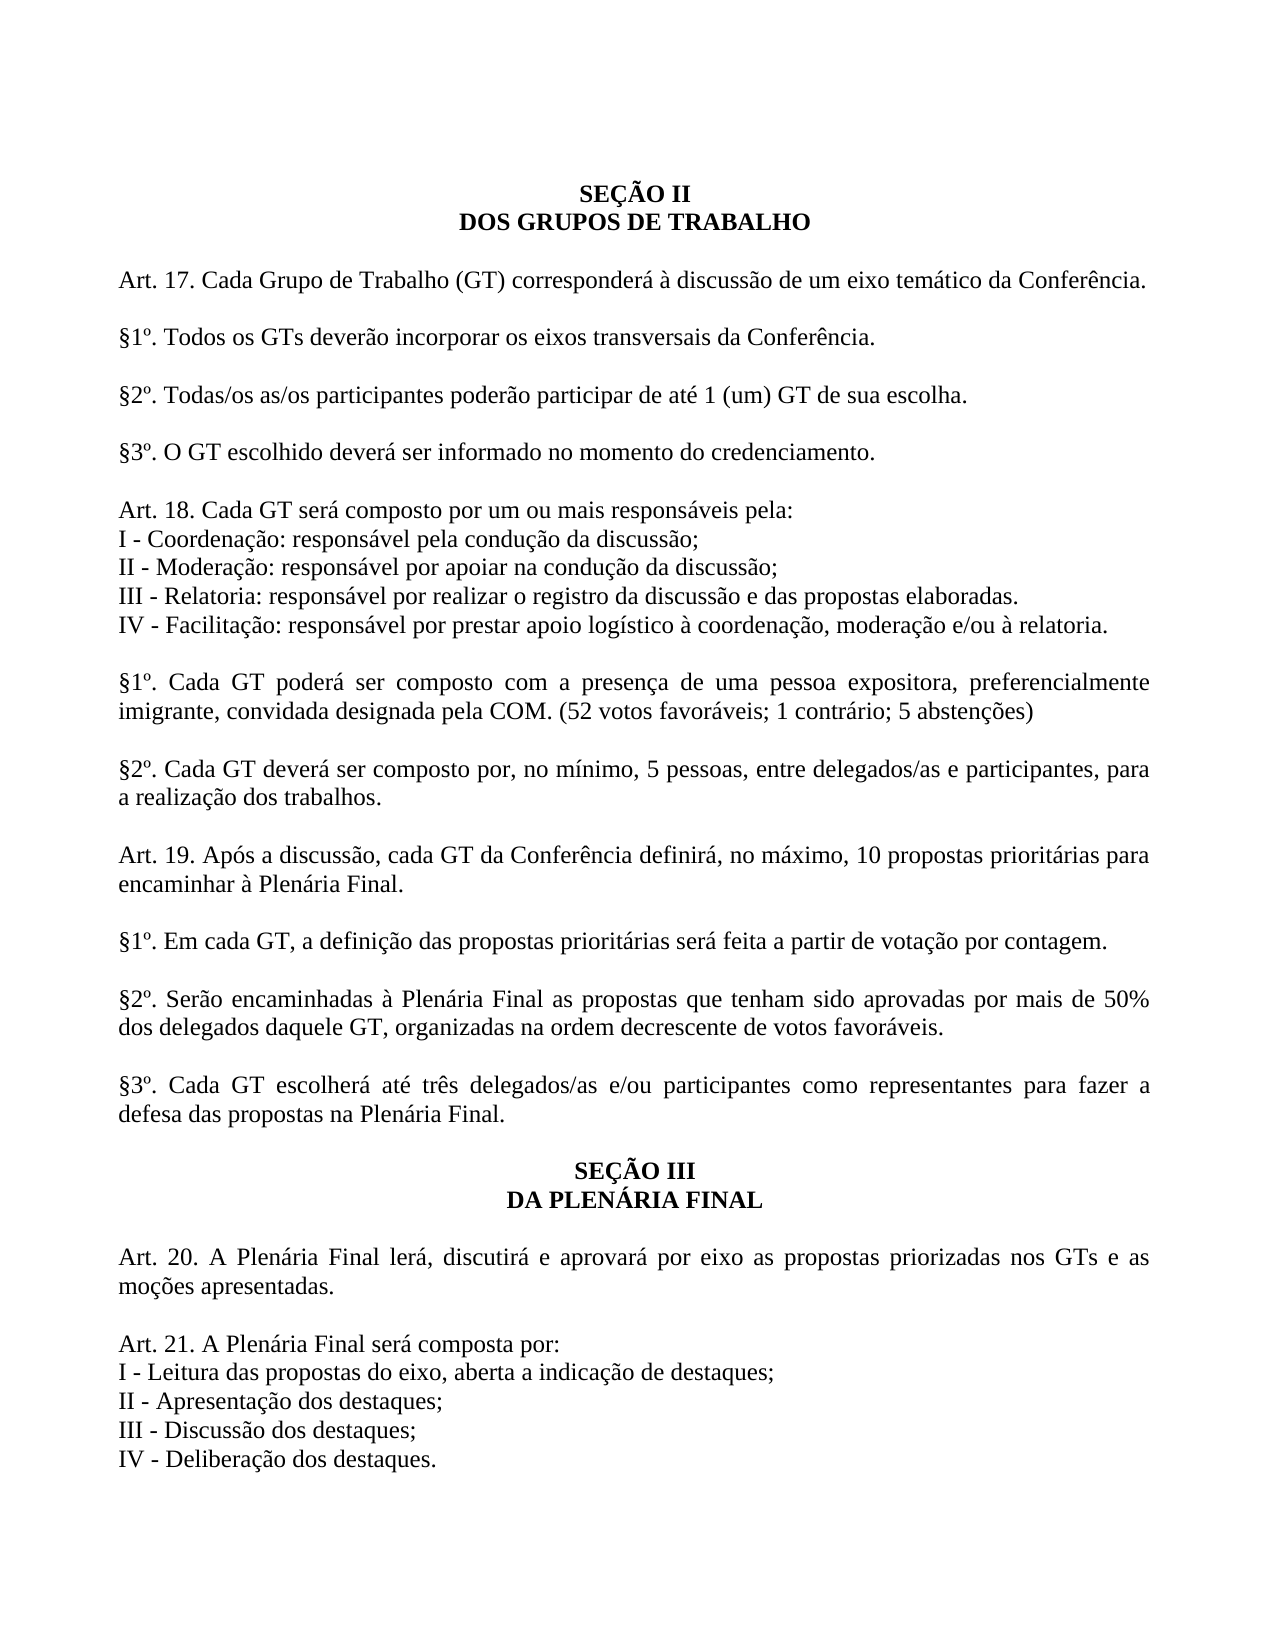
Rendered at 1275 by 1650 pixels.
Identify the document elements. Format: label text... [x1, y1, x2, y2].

text I - Coordenação: responsável pela condução da discussão; [118, 524, 1152, 552]
text SEÇÃO II [118, 179, 1152, 207]
text SEÇÃO III [118, 1156, 1152, 1185]
text §2º. Serão encaminhadas à Plenária Final as propostas que tenham sido aprovadas por mais de 50% dos delegados daquele GT, organizadas na ordem decrescente de votos favoráveis. [118, 984, 1152, 1041]
text Art. 20. A Plenária Final lerá, discutirá e aprovará por eixo as propostas priorizadas nos GTs e as moções apresentadas. [118, 1242, 1152, 1300]
text Art. 18. Cada GT será composto por um ou mais responsáveis pela: [118, 495, 1152, 524]
text §3º. Cada GT escolherá até três delegados/as e/ou participantes como representantes para fazer a defesa das propostas na Plenária Final. [118, 1070, 1152, 1127]
text §3º. O GT escolhido deverá ser informado no momento do credenciamento. [118, 437, 1152, 466]
text §2º. Cada GT deverá ser composto por, no mínimo, 5 pessoas, entre delegados/as e participantes, para a realização dos trabalhos. [118, 754, 1152, 811]
text II - Moderação: responsável por apoiar na condução da discussão; [118, 552, 1152, 581]
text II - Apresentação dos destaques; [118, 1386, 1152, 1415]
text Art. 17. Cada Grupo de Trabalho (GT) corresponderá à discussão de um eixo temático da Conferência. [118, 265, 1152, 294]
text I - Leitura das propostas do eixo, aberta a indicação de destaques; [118, 1357, 1152, 1386]
text DOS GRUPOS DE TRABALHO [118, 207, 1152, 236]
text DA PLENÁRIA FINAL [118, 1185, 1152, 1214]
text III - Discussão dos destaques; [118, 1415, 1152, 1444]
text §1º. Em cada GT, a definição das propostas prioritárias será feita a partir de votação por contagem. [118, 926, 1152, 955]
text Art. 21. A Plenária Final será composta por: [118, 1329, 1152, 1357]
text IV - Facilitação: responsável por prestar apoio logístico à coordenação, moderação e/ou à relatoria. [118, 610, 1152, 639]
text §2º. Todas/os as/os participantes poderão participar de até 1 (um) GT de sua escolha. [118, 380, 1152, 409]
text §1º. Cada GT poderá ser composto com a presença de uma pessoa expositora, preferencialmente imigrante, convidada designada pela COM. (52 votos favoráveis; 1 contrário; 5 abstenções) [118, 667, 1152, 725]
text IV - Deliberação dos destaques. [118, 1444, 1152, 1472]
text §1º. Todos os GTs deverão incorporar os eixos transversais da Conferência. [118, 322, 1152, 351]
text III - Relatoria: responsável por realizar o registro da discussão e das propostas elaboradas. [118, 581, 1152, 610]
text Art. 19. Após a discussão, cada GT da Conferência definirá, no máximo, 10 propostas prioritárias para encaminhar à Plenária Final. [118, 840, 1152, 897]
